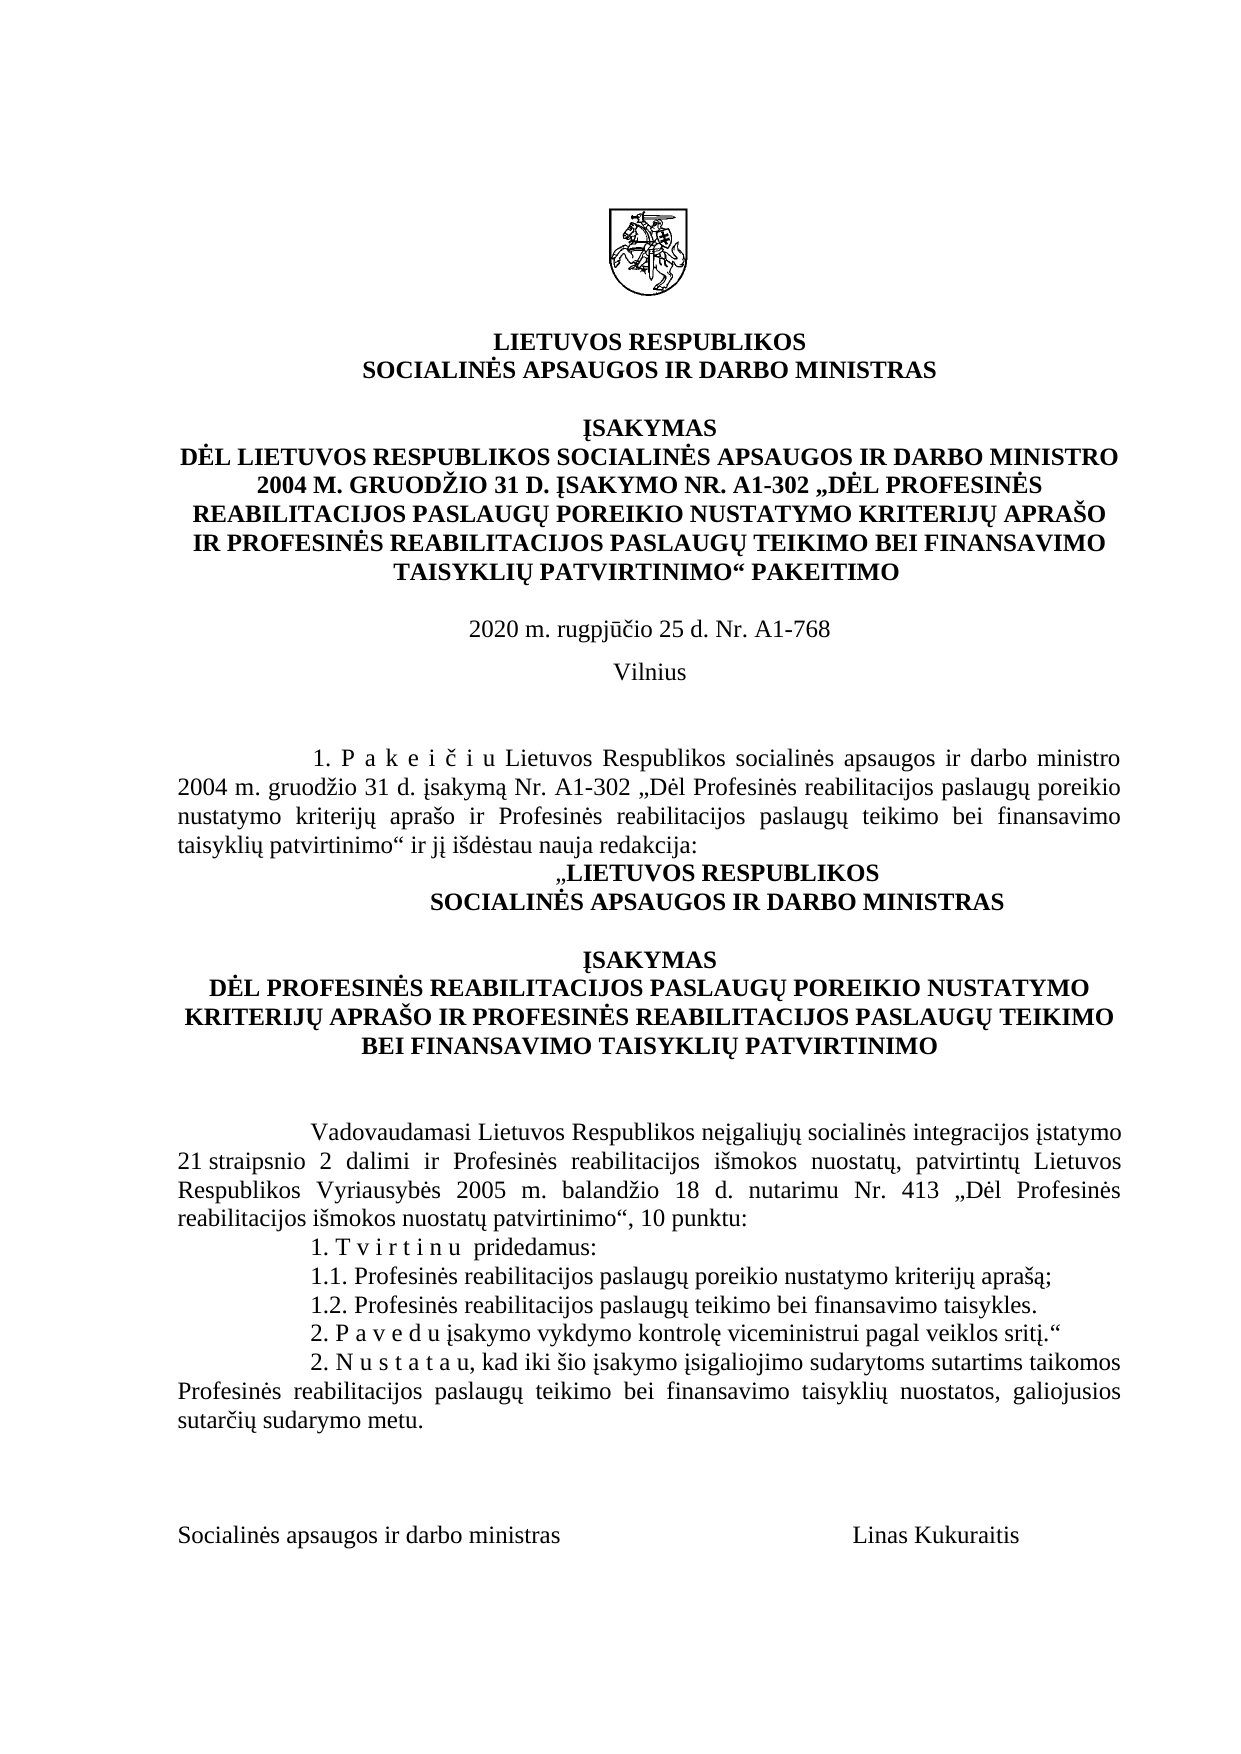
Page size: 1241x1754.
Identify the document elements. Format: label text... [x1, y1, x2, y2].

text SOCIALINĖS APSAUGOS IR DARBO MINISTRAS [177, 355, 1122, 384]
text Vilnius [177, 657, 1122, 686]
text DĖL PROFESINĖS REABILITACIJOS PASLAUGŲ POREIKIO NUSTATYMO KRITERIJŲ APRAŠO IR PROFESINĖS REABILITACIJOS PASLAUGŲ TEIKIMO BEI FINANSAVIMO TAISYKLIŲ PATVIRTINIMO [177, 973, 1122, 1060]
text LIETUVOS RESPUBLIKOS [177, 327, 1122, 355]
text DĖL LIETUVOS RESPUBLIKOS SOCIALINĖS APSAUGOS IR DARBO MINISTRO 2004 M. GRUODŽIO 31 D. ĮSAKYMO NR. A1-302 „DĖL PROFESINĖS REABILITACIJOS PASLAUGŲ POREIKIO NUSTATYMO KRITERIJŲ APRAŠO IR PROFESINĖS REABILITACIJOS PASLAUGŲ TEIKIMO BEI FINANSAVIMO TAISYKLIŲ PATVIRTINIMO“ PAKEITIMO [177, 442, 1122, 585]
text SOCIALINĖS APSAUGOS IR DARBO MINISTRAS [177, 887, 1122, 916]
text „LIETUVOS RESPUBLIKOS [177, 858, 1122, 887]
text 2020 m. rugpjūčio 25 d. Nr. A1-768 [177, 614, 1122, 643]
text 1.2. Profesinės reabilitacijos paslaugų teikimo bei finansavimo taisykles. [177, 1290, 1122, 1318]
text ĮSAKYMAS [177, 413, 1122, 442]
text 2. P a v e d u įsakymo vykdymo kontrolę viceministrui pagal veiklos sritį.“ [177, 1318, 1122, 1347]
text 1. P a k e i č i u Lietuvos Respublikos socialinės apsaugos ir darbo ministro 2004 m. gruodžio 31 d. įsakymą Nr. A1-302 „Dėl Profesinės reabilitacijos paslaugų poreikio nustatymo kriterijų aprašo ir Profesinės reabilitacijos paslaugų teikimo bei finansavimo taisyklių patvirtinimo“ ir jį išdėstau nauja redakcija: [177, 743, 1122, 858]
text Vadovaudamasi Lietuvos Respublikos neįgaliųjų socialinės integracijos įstatymo 21 straipsnio 2 dalimi ir Profesinės reabilitacijos išmokos nuostatų, patvirtintų Lietuvos Respublikos Vyriausybės 2005 m. balandžio 18 d. nutarimu Nr. 413 „Dėl Profesinės reabilitacijos išmokos nuostatų patvirtinimo“, 10 punktu: [177, 1117, 1122, 1232]
text 2. N u s t a t a u, kad iki šio įsakymo įsigaliojimo sudarytoms sutartims taikomos Profesinės reabilitacijos paslaugų teikimo bei finansavimo taisyklių nuostatos, galiojusios sutarčių sudarymo metu. [177, 1347, 1122, 1433]
text 1.1. Profesinės reabilitacijos paslaugų poreikio nustatymo kriterijų aprašą; [177, 1261, 1122, 1290]
text Socialinės apsaugos ir darbo ministras Linas Kukuraitis [177, 1520, 1122, 1548]
text 1. Tvirtinu pridedamus: [177, 1232, 1122, 1261]
text ĮSAKYMAS [177, 945, 1122, 973]
